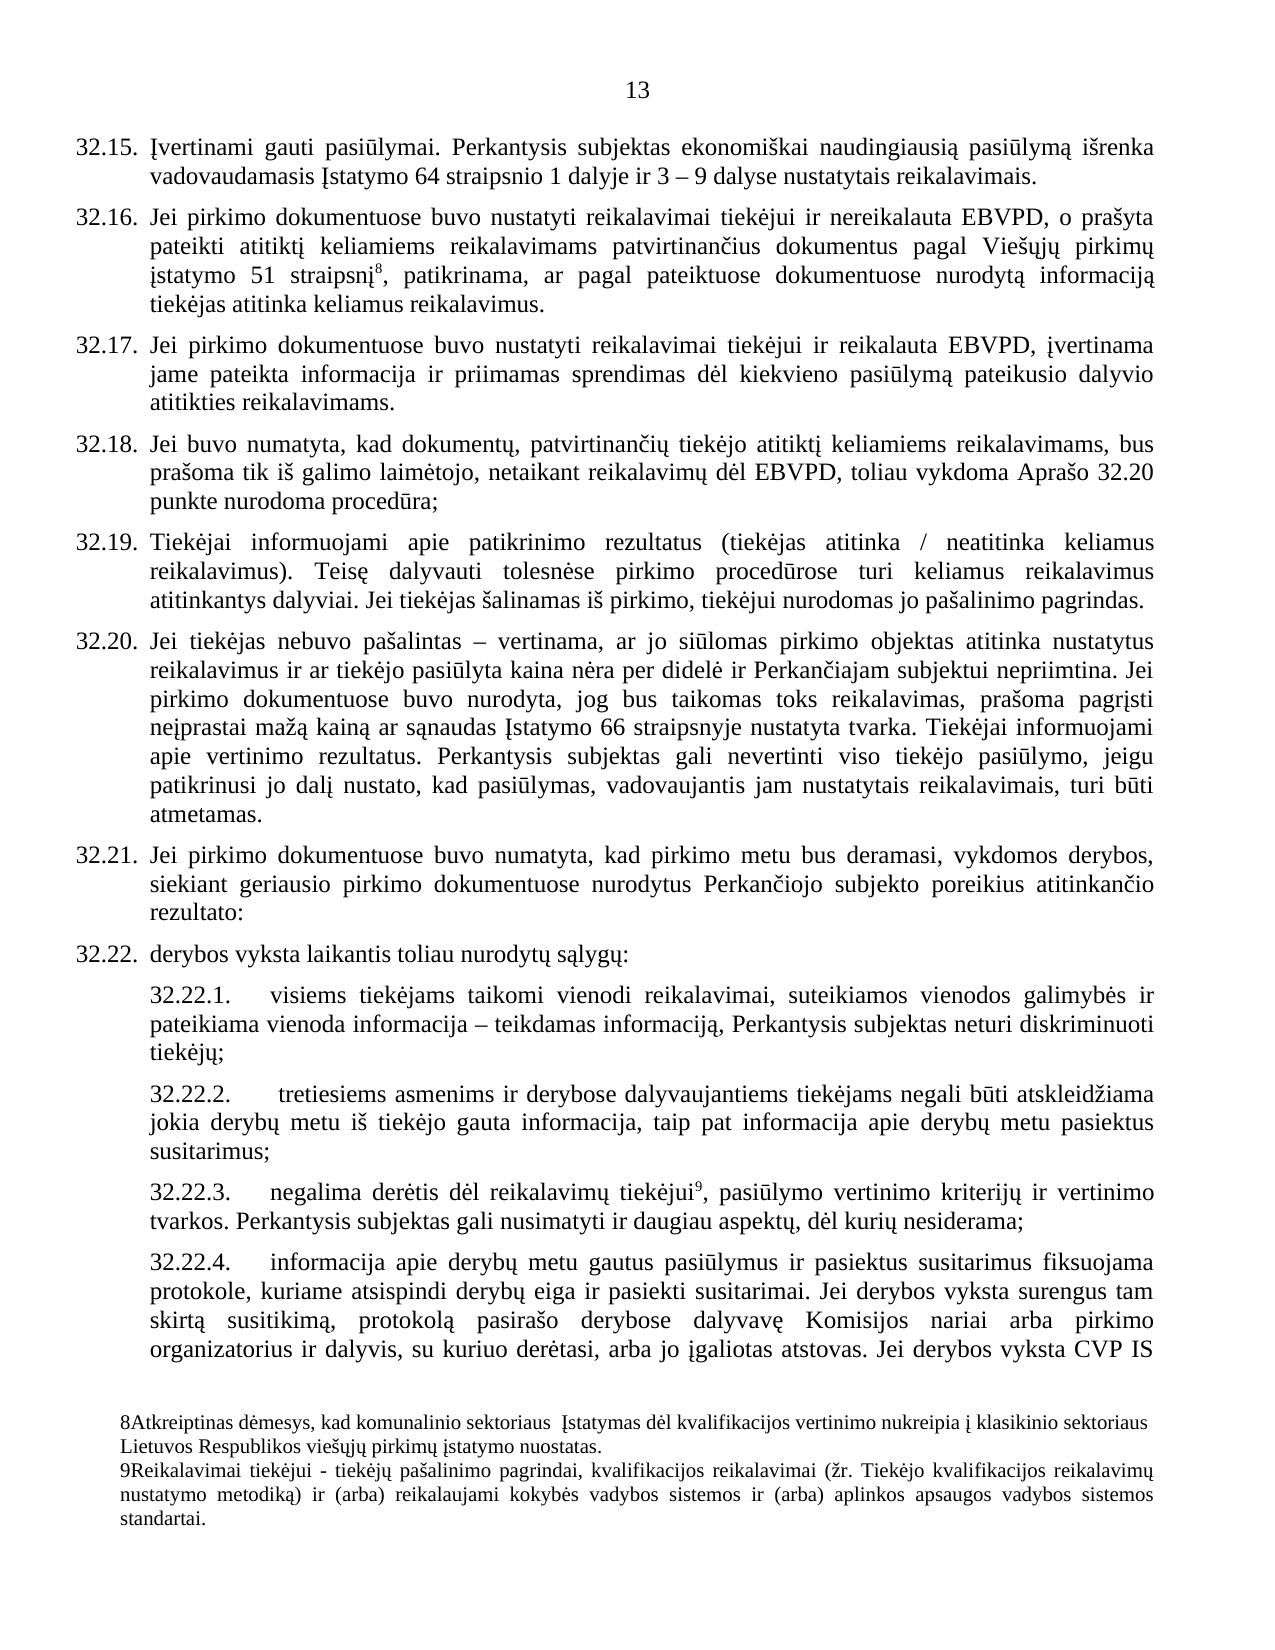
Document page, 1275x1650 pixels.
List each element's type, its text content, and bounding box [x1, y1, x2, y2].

list Tiekėjai informuojami apie patikrinimo rezultatus (tiekėjas atitinka / neatitinka keliamus reikalavimus). Teisę dalyvauti tolesnėse pirkimo procedūrose turi keliamus reikalavimus atitinkantys dalyviai. Jei tiekėjas šalinamas iš pirkimo, tiekėjui nurodomas jo pašalinimo pagrindas. [76, 527, 1155, 614]
list Jei pirkimo dokumentuose buvo nustatyti reikalavimai tiekėjui ir reikalauta EBVPD, įvertinama jame pateikta informacija ir priimamas sprendimas dėl kiekvieno pasiūlymą pateikusio dalyvio atitikties reikalavimams. [76, 330, 1155, 416]
list informacija apie derybų metu gautus pasiūlymus ir pasiektus susitarimus fiksuojama protokole, kuriame atsispindi derybų eiga ir pasiekti susitarimai. Jei derybos vyksta surengus tam skirtą susitikimą, protokolą pasirašo derybose dalyvavę Komisijos nariai arba pirkimo organizatorius ir dalyvis, su kuriuo derėtasi, arba jo įgaliotas atstovas. Jei derybos vyksta CVP IS [149, 1247, 1155, 1362]
list Jei buvo numatyta, kad dokumentų, patvirtinančių tiekėjo atitiktį keliamiems reikalavimams, bus prašoma tik iš galimo laimėtojo, netaikant reikalavimų dėl EBVPD, toliau vykdoma Aprašo 32.20 punkte nurodoma procedūra; [76, 429, 1155, 515]
list Atkreiptinas dėmesys, kad komunalinio sektoriaus Įstatymas dėl kvalifikacijos vertinimo nukreipia į klasikinio sektoriaus Lietuvos Respublikos viešųjų pirkimų įstatymo nuostatas. [120, 1410, 1155, 1458]
list tretiesiems asmenims ir derybose dalyvaujantiems tiekėjams negali būti atskleidžiama jokia derybų metu iš tiekėjo gauta informacija, taip pat informacija apie derybų metu pasiektus susitarimus; [149, 1079, 1155, 1165]
list visiems tiekėjams taikomi vienodi reikalavimai, suteikiamos vienodos galimybės ir pateikiama vienoda informacija – teikdamas informaciją, Perkantysis subjektas neturi diskriminuoti tiekėjų; [149, 980, 1155, 1066]
list Jei pirkimo dokumentuose buvo numatyta, kad pirkimo metu bus deramasi, vykdomos derybos, siekiant geriausio pirkimo dokumentuose nurodytus Perkančiojo subjekto poreikius atitinkančio rezultato: [76, 840, 1155, 926]
list derybos vyksta laikantis toliau nurodytų sąlygų: [76, 939, 1155, 967]
list Įvertinami gauti pasiūlymai. Perkantysis subjektas ekonomiškai naudingiausią pasiūlymą išrenka vadovaudamasis Įstatymo 64 straipsnio 1 dalyje ir 3 – 9 dalyse nustatytais reikalavimais. [76, 132, 1155, 190]
list negalima derėtis dėl reikalavimų tiekėjui, pasiūlymo vertinimo kriterijų ir vertinimo tvarkos. Perkantysis subjektas gali nusimatyti ir daugiau aspektų, dėl kurių nesiderama; [149, 1177, 1155, 1235]
list Reikalavimai tiekėjui - tiekėjų pašalinimo pagrindai, kvalifikacijos reikalavimai (žr. Tiekėjo kvalifikacijos reikalavimų nustatymo metodiką) ir (arba) reikalaujami kokybės vadybos sistemos ir (arba) aplinkos apsaugos vadybos sistemos standartai. [120, 1458, 1155, 1530]
list Jei tiekėjas nebuvo pašalintas – vertinama, ar jo siūlomas pirkimo objektas atitinka nustatytus reikalavimus ir ar tiekėjo pasiūlyta kaina nėra per didelė ir Perkančiajam subjektui nepriimtina. Jei pirkimo dokumentuose buvo nurodyta, jog bus taikomas toks reikalavimas, prašoma pagrįsti neįprastai mažą kainą ar sąnaudas Įstatymo 66 straipsnyje nustatyta tvarka. Tiekėjai informuojami apie vertinimo rezultatus. Perkantysis subjektas gali nevertinti viso tiekėjo pasiūlymo, jeigu patikrinusi jo dalį nustato, kad pasiūlymas, vadovaujantis jam nustatytais reikalavimais, turi būti atmetamas. [76, 626, 1155, 827]
list Jei pirkimo dokumentuose buvo nustatyti reikalavimai tiekėjui ir nereikalauta EBVPD, o prašyta pateikti atitiktį keliamiems reikalavimams patvirtinančius dokumentus pagal Viešųjų pirkimų įstatymo 51 straipsnį, patikrinama, ar pagal pateiktuose dokumentuose nurodytą informaciją tiekėjas atitinka keliamus reikalavimus. [76, 202, 1155, 317]
